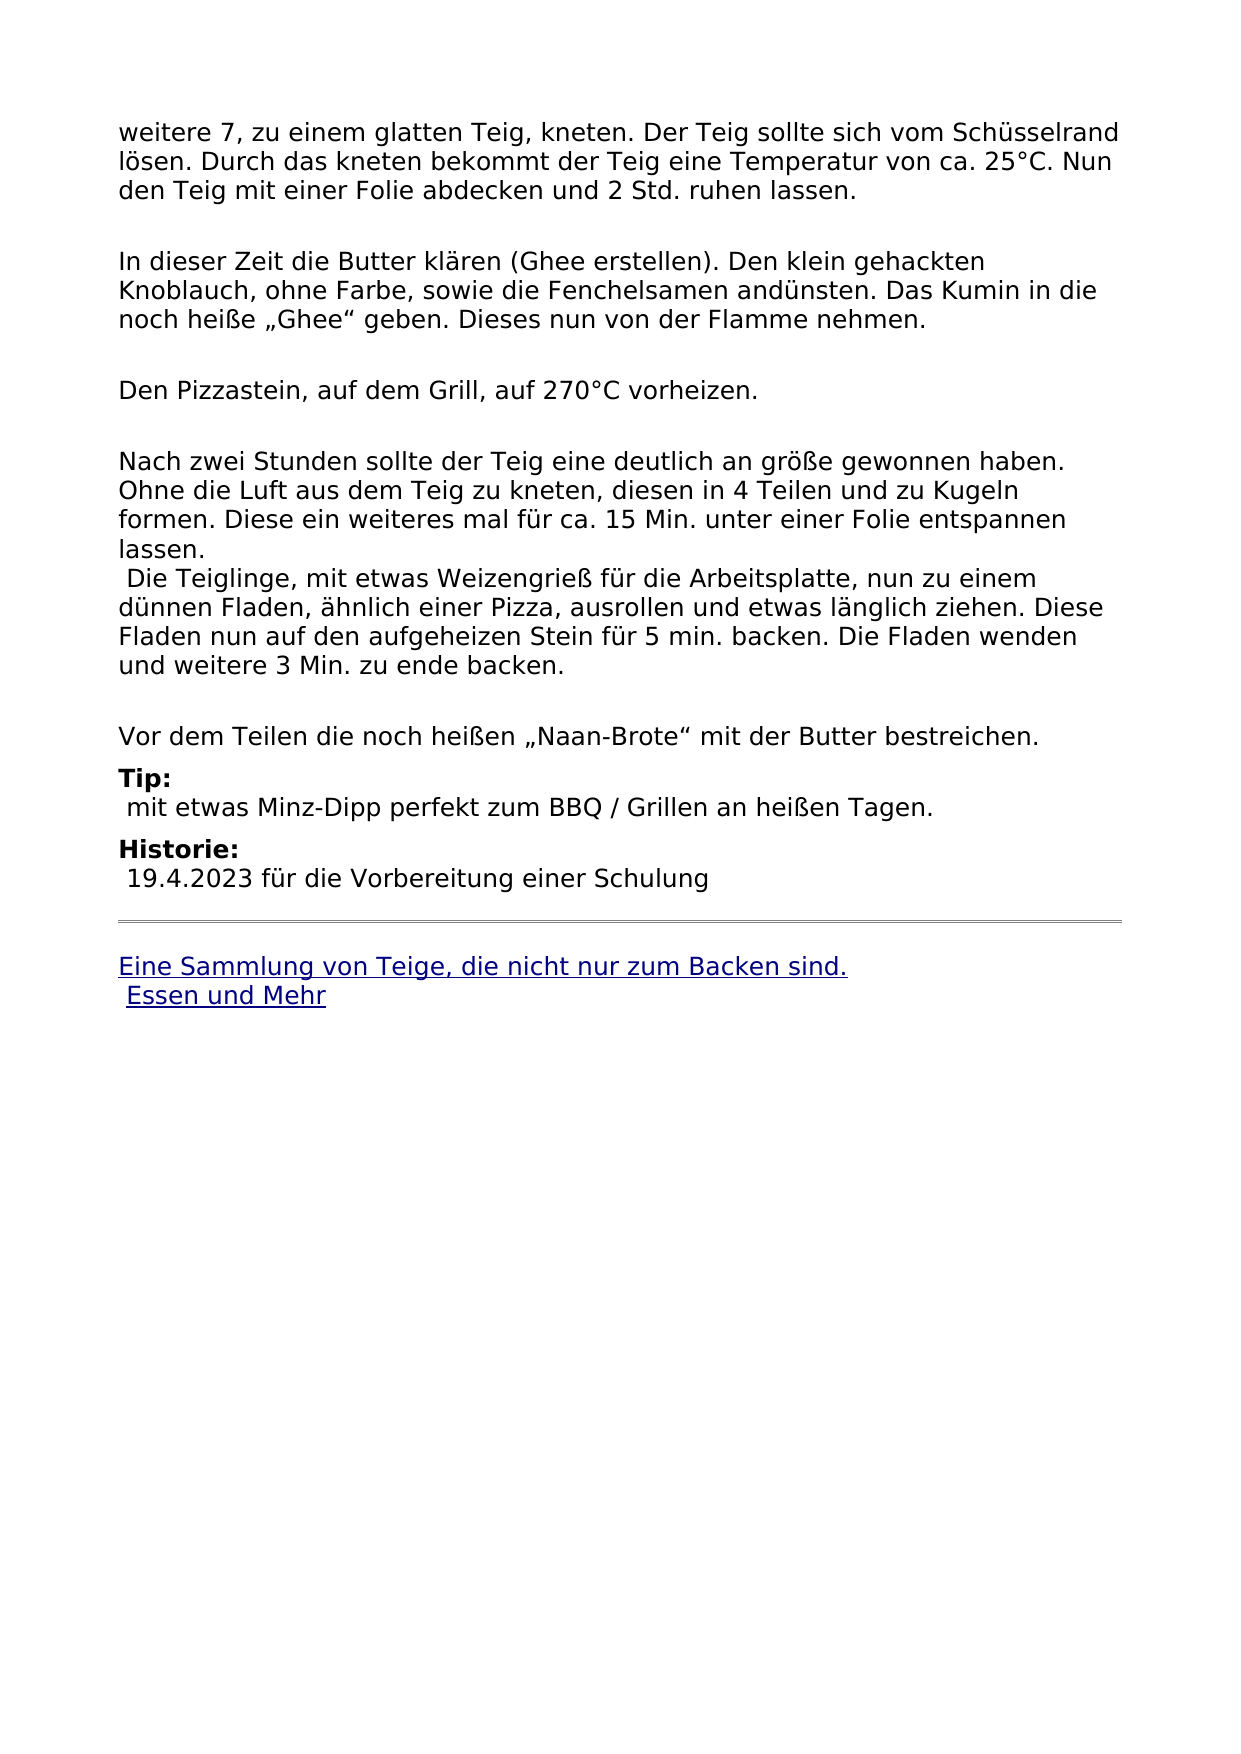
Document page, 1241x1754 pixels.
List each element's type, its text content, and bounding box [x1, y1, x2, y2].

text weitere 7, zu einem glatten Teig, kneten. Der Teig sollte sich vom Schüsselrand lösen. Durch das kneten bekommt der Teig eine Temperatur von ca. 25°C. Nun den Teig mit einer Folie abdecken und 2 Std. ruhen lassen. [118, 118, 1122, 235]
text Historie: 19.4.2023 für die Vorbereitung einer Schulung [118, 835, 1122, 893]
text Nach zwei Stunden sollte der Teig eine deutlich an größe gewonnen haben. Ohne die Luft aus dem Teig zu kneten, diesen in 4 Teilen und zu Kugeln formen. Diese ein weiteres mal für ca. 15 Min. unter einer Folie entspannen lassen. Die Teiglinge, mit etwas Weizengrieß für die Arbeitsplatte, nun zu einem dünnen Fladen, ähnlich einer Pizza, ausrollen und etwas länglich ziehen. Diese Fladen nun auf den aufgeheizen Stein für 5 min. backen. Die Fladen wenden und weitere 3 Min. zu ende backen. [118, 447, 1122, 710]
text Tip: mit etwas Minz-Dipp perfekt zum BBQ / Grillen an heißen Tagen. [118, 764, 1122, 822]
text Eine Sammlung von Teige, die nicht nur zum Backen sind. Essen und Mehr [118, 952, 1122, 1010]
text In dieser Zeit die Butter klären (Ghee erstellen). Den klein gehackten Knoblauch, ohne Farbe, sowie die Fenchelsamen andünsten. Das Kumin in die noch heiße „Ghee“ geben. Dieses nun von der Flamme nehmen. [118, 247, 1122, 364]
text Vor dem Teilen die noch heißen „Naan-Brote“ mit der Butter bestreichen. [118, 722, 1122, 751]
text Den Pizzastein, auf dem Grill, auf 270°C vorheizen. [118, 376, 1122, 435]
